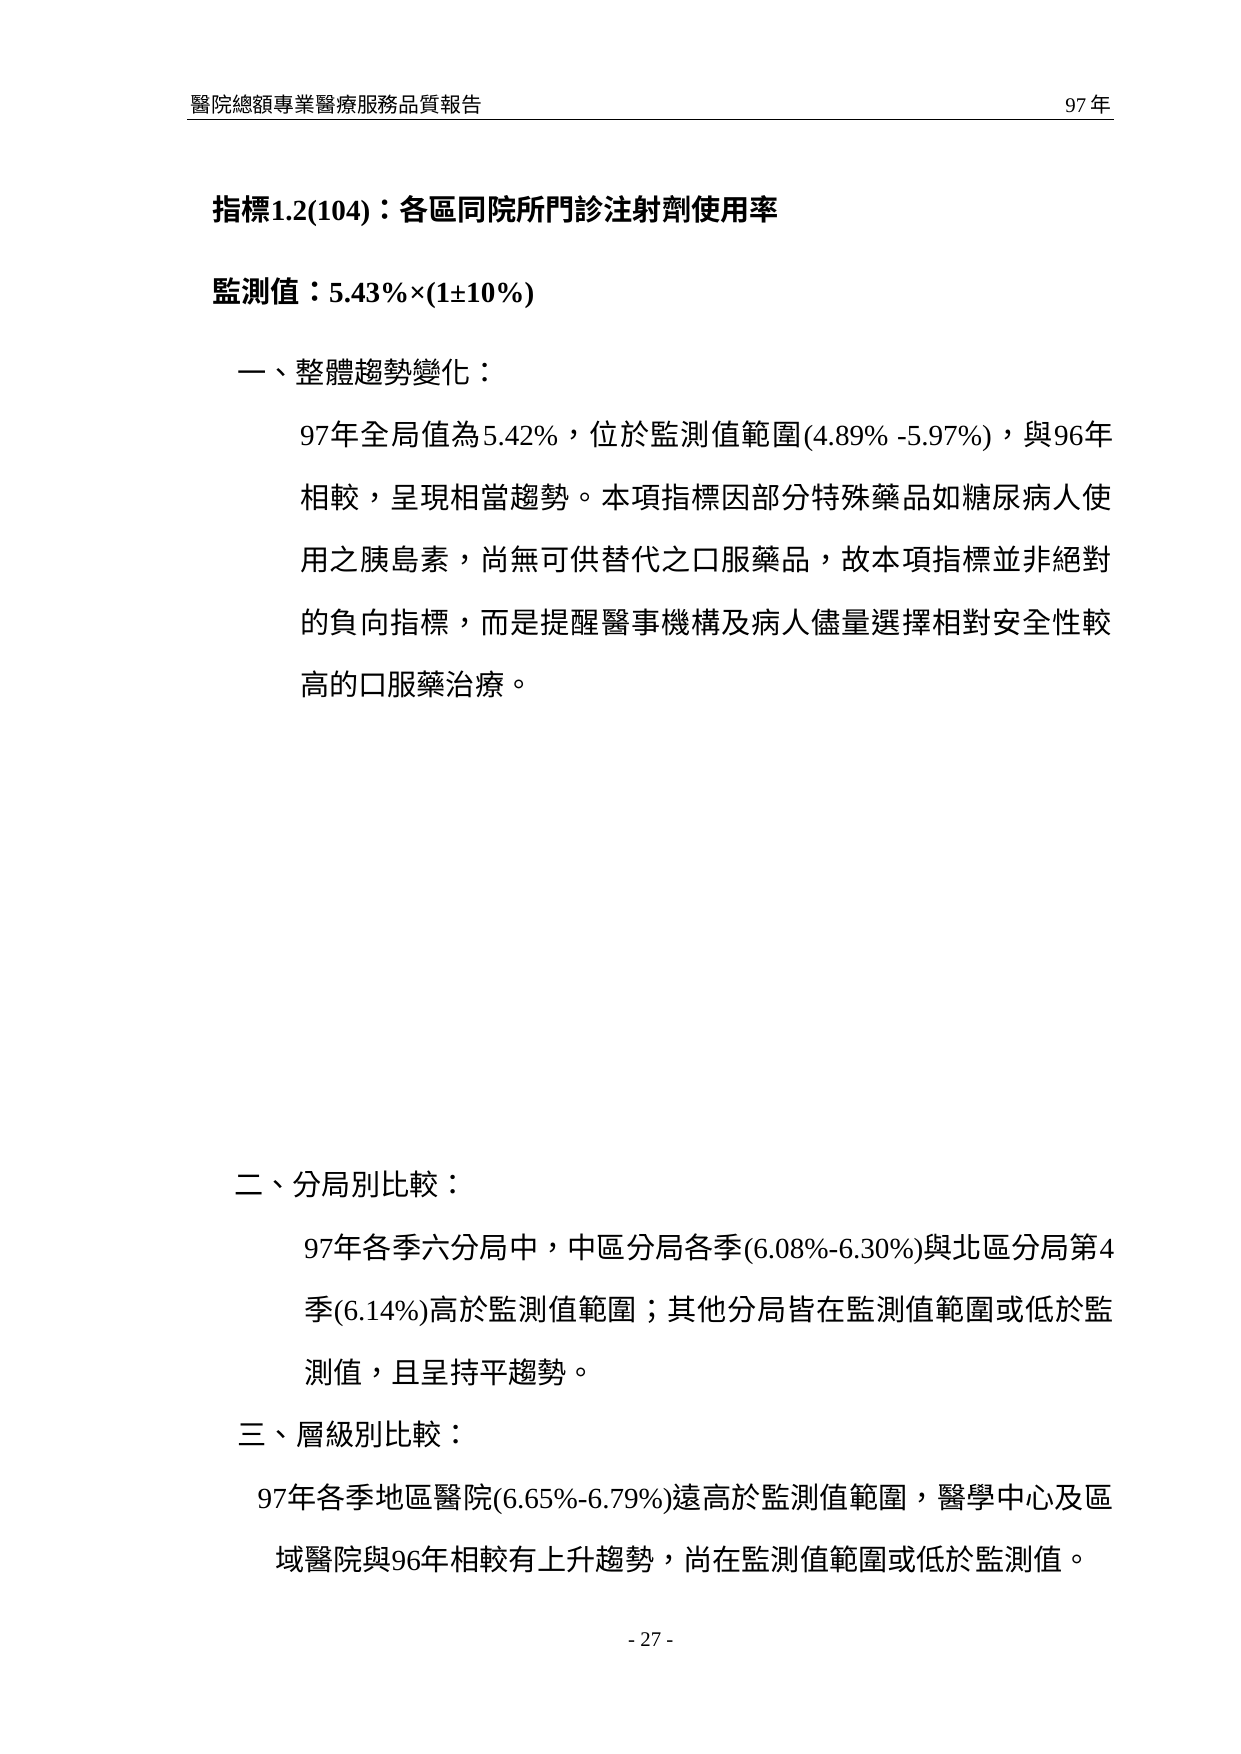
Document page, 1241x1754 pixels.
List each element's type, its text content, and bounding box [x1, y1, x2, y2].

text 指標1.2(104)：各區同院所門診注射劑使用率 [212, 166, 1114, 229]
text 97年各季地區醫院(6.65%-6.79%)遠高於監測值範圍，醫學中心及區域醫院與96年相較有上升趨勢，尚在監測值範圍或低於監測值。 [212, 1454, 1114, 1579]
text 97年全局值為5.42%，位於監測值範圍(4.89% -5.97%)，與96年相較，呈現相當趨勢。本項指標因部分特殊藥品如糖尿病人使用之胰島素，尚無可供替代之口服藥品，故本項指標並非絕對的負向指標，而是提醒醫事機構及病人儘量選擇相對安全性較高的口服藥治療。 [300, 391, 1114, 704]
text 97年各季六分局中，中區分局各季(6.08%-6.30%)與北區分局第4季(6.14%)高於監測值範圍；其他分局皆在監測值範圍或低於監測值，且呈持平趨勢。 [304, 1204, 1114, 1391]
text 二、分局別比較： [234, 1141, 1114, 1204]
text 三、層級別比較： [237, 1391, 1114, 1454]
text 一、整體趨勢變化： [237, 329, 1114, 391]
text 監測值：5.43%×(1±10%) [212, 248, 1114, 310]
